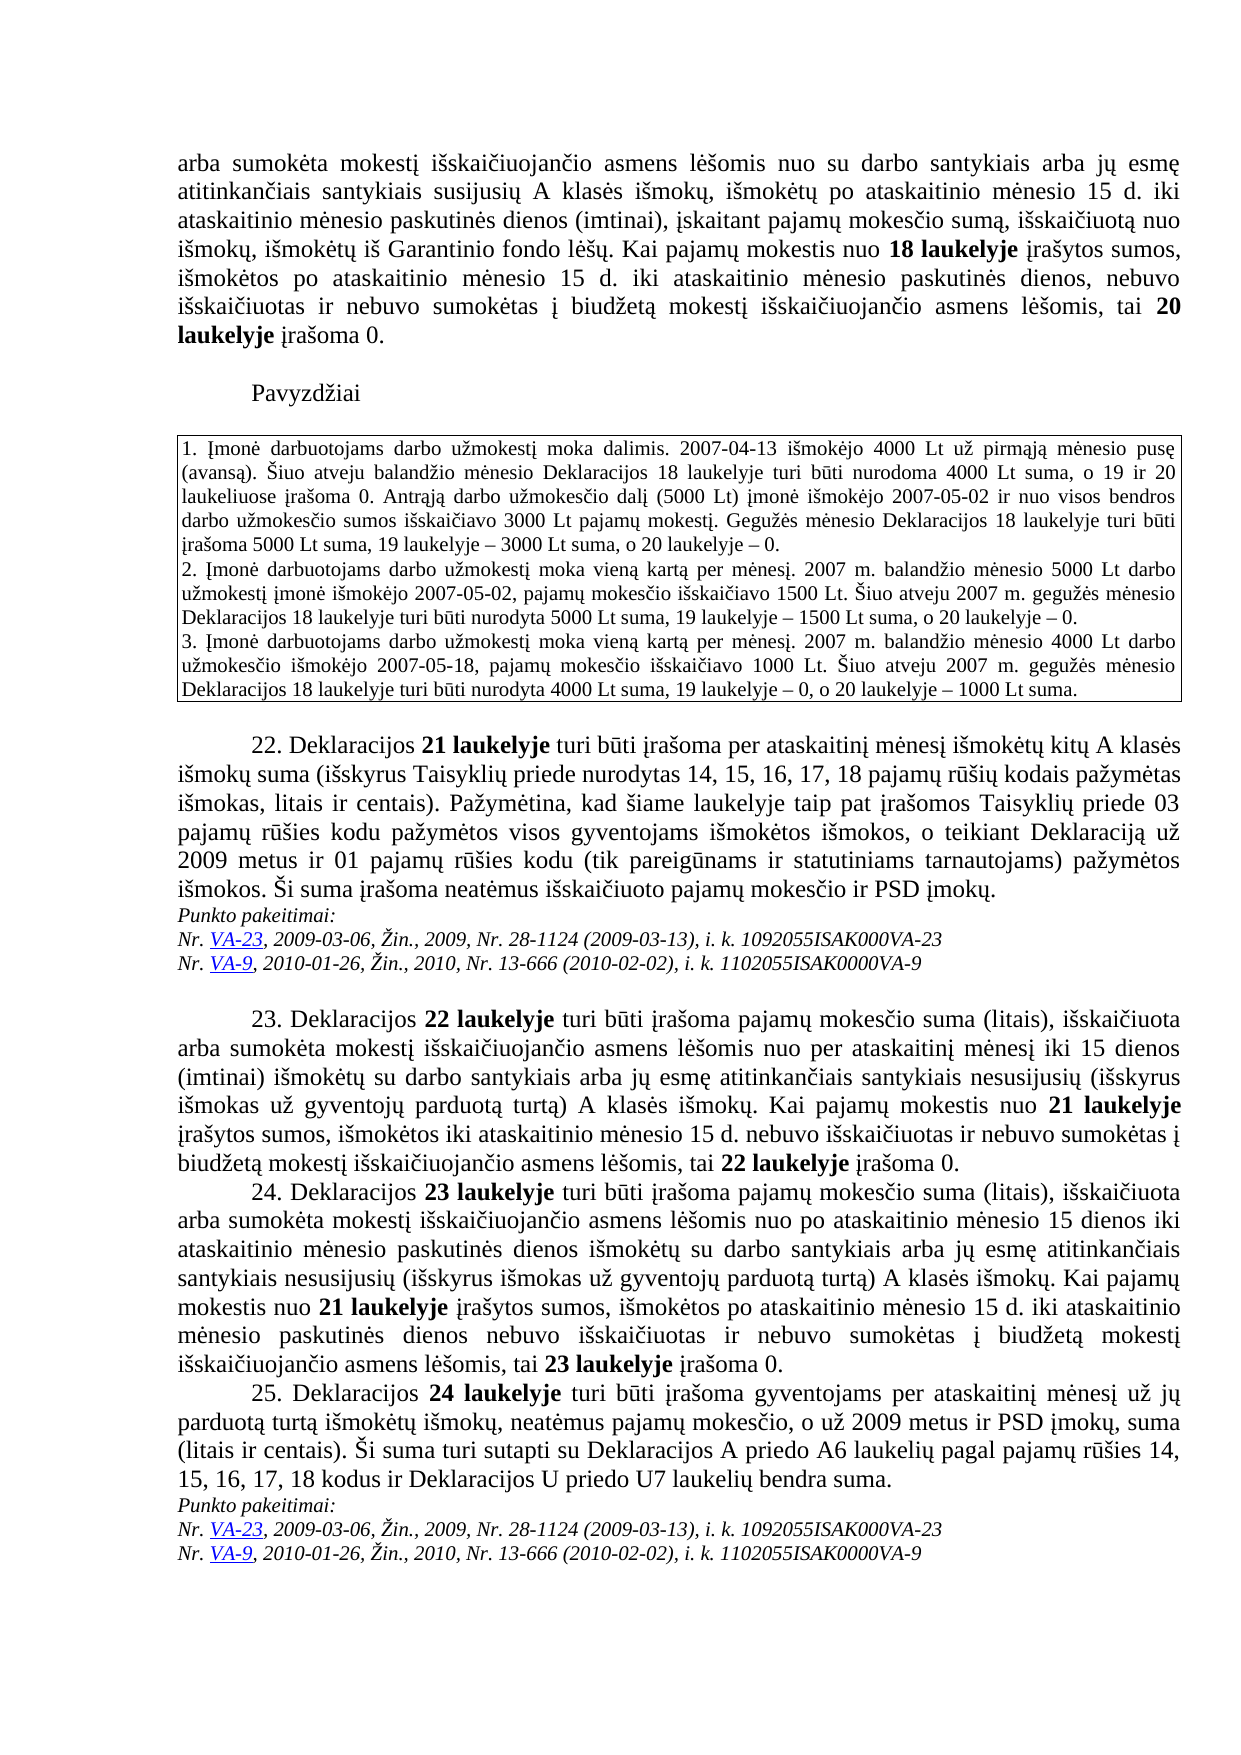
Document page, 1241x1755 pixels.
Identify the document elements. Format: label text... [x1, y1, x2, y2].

text 22. Deklaracijos 21 laukelyje turi būti įrašoma per ataskaitinį mėnesį išmokėtų kitų A klasės išmokų suma (išskyrus Taisyklių priede nurodytas 14, 15, 16, 17, 18 pajamų rūšių kodais pažymėtas išmokas, litais ir centais). Pažymėtina, kad šiame laukelyje taip pat įrašomos Taisyklių priede 03 pajamų rūšies kodu pažymėtos visos gyventojams išmokėtos išmokos, o teikiant Deklaraciją už 2009 metus ir 01 pajamų rūšies kodu (tik pareigūnams ir statutiniams tarnautojams) pažymėtos išmokos. Ši suma įrašoma neatėmus išskaičiuoto pajamų mokesčio ir PSD įmokų. [177, 731, 1181, 903]
text Nr. VA-9, 2010-01-26, Žin., 2010, Nr. 13-666 (2010-02-02), i. k. 1102055ISAK0000VA-9 [177, 951, 1181, 975]
text arba sumokėta mokestį išskaičiuojančio asmens lėšomis nuo su darbo santykiais arba jų esmę atitinkančiais santykiais susijusių A klasės išmokų, išmokėtų po ataskaitinio mėnesio 15 d. iki ataskaitinio mėnesio paskutinės dienos (imtinai), įskaitant pajamų mokesčio sumą, išskaičiuotą nuo išmokų, išmokėtų iš Garantinio fondo lėšų. Kai pajamų mokestis nuo 18 laukelyje įrašytos sumos, išmokėtos po ataskaitinio mėnesio 15 d. iki ataskaitinio mėnesio paskutinės dienos, nebuvo išskaičiuotas ir nebuvo sumokėtas į biudžetą mokestį išskaičiuojančio asmens lėšomis, tai 20 laukelyje įrašoma 0. [177, 148, 1181, 349]
text Nr. VA-9, 2010-01-26, Žin., 2010, Nr. 13-666 (2010-02-02), i. k. 1102055ISAK0000VA-9 [177, 1541, 1181, 1565]
text 25. Deklaracijos 24 laukelyje turi būti įrašoma gyventojams per ataskaitinį mėnesį už jų parduotą turtą išmokėtų išmokų, neatėmus pajamų mokesčio, o už 2009 metus ir PSD įmokų, suma (litais ir centais). Ši suma turi sutapti su Deklaracijos A priedo A6 laukelių pagal pajamų rūšies 14, 15, 16, 17, 18 kodus ir Deklaracijos U priedo U7 laukelių bendra suma. [177, 1378, 1181, 1493]
table_header 1. Įmonė darbuotojams darbo užmokestį moka dalimis. 2007-04-13 išmokėjo 4000 Lt už pirmąją mėnesio pusę (avansą). Šiuo atveju balandžio mėnesio Deklaracijos 18 laukelyje turi būti nurodoma 4000 Lt suma, o 19 ir 20 laukeliuose įrašoma 0. Antrąją darbo užmokesčio dalį (5000 Lt) įmonė išmokėjo 2007-05-02 ir nuo visos bendros darbo užmokesčio sumos išskaičiavo 3000 Lt pajamų mokestį. Gegužės mėnesio Deklaracijos 18 laukelyje turi būti įrašoma 5000 Lt suma, 19 laukelyje – 3000 Lt suma, o 20 laukelyje – 0. 2. Įmonė darbuotojams darbo užmokestį moka vieną kartą per mėnesį. 2007 m. balandžio mėnesio 5000 Lt darbo užmokestį įmonė išmokėjo 2007-05-02, pajamų mokesčio išskaičiavo 1500 Lt. Šiuo atveju 2007 m. gegužės mėnesio Deklaracijos 18 laukelyje turi būti nurodyta 5000 Lt suma, 19 laukelyje – 1500 Lt suma, o 20 laukelyje – 0. 3. Įmonė darbuotojams darbo užmokestį moka vieną kartą per mėnesį. 2007 m. balandžio mėnesio 4000 Lt darbo užmokesčio išmokėjo 2007-05-18, pajamų mokesčio išskaičiavo 1000 Lt. Šiuo atveju 2007 m. gegužės mėnesio Deklaracijos 18 laukelyje turi būti nurodyta 4000 Lt suma, 19 laukelyje – 0, o 20 laukelyje – 1000 Lt suma. [178, 436, 1181, 701]
text Nr. VA-23, 2009-03-06, Žin., 2009, Nr. 28-1124 (2009-03-13), i. k. 1092055ISAK000VA-23 [177, 1517, 1181, 1541]
text 24. Deklaracijos 23 laukelyje turi būti įrašoma pajamų mokesčio suma (litais), išskaičiuota arba sumokėta mokestį išskaičiuojančio asmens lėšomis nuo po ataskaitinio mėnesio 15 dienos iki ataskaitinio mėnesio paskutinės dienos išmokėtų su darbo santykiais arba jų esmę atitinkančiais santykiais nesusijusių (išskyrus išmokas už gyventojų parduotą turtą) A klasės išmokų. Kai pajamų mokestis nuo 21 laukelyje įrašytos sumos, išmokėtos po ataskaitinio mėnesio 15 d. iki ataskaitinio mėnesio paskutinės dienos nebuvo išskaičiuotas ir nebuvo sumokėtas į biudžetą mokestį išskaičiuojančio asmens lėšomis, tai 23 laukelyje įrašoma 0. [177, 1177, 1181, 1378]
text Nr. VA-23, 2009-03-06, Žin., 2009, Nr. 28-1124 (2009-03-13), i. k. 1092055ISAK000VA-23 [177, 927, 1181, 951]
text Punkto pakeitimai: [177, 903, 1181, 927]
text Punkto pakeitimai: [177, 1493, 1181, 1517]
text 23. Deklaracijos 22 laukelyje turi būti įrašoma pajamų mokesčio suma (litais), išskaičiuota arba sumokėta mokestį išskaičiuojančio asmens lėšomis nuo per ataskaitinį mėnesį iki 15 dienos (imtinai) išmokėtų su darbo santykiais arba jų esmę atitinkančiais santykiais nesusijusių (išskyrus išmokas už gyventojų parduotą turtą) A klasės išmokų. Kai pajamų mokestis nuo 21 laukelyje įrašytos sumos, išmokėtos iki ataskaitinio mėnesio 15 d. nebuvo išskaičiuotas ir nebuvo sumokėtas į biudžetą mokestį išskaičiuojančio asmens lėšomis, tai 22 laukelyje įrašoma 0. [177, 1004, 1181, 1177]
text Pavyzdžiai [177, 378, 1181, 406]
